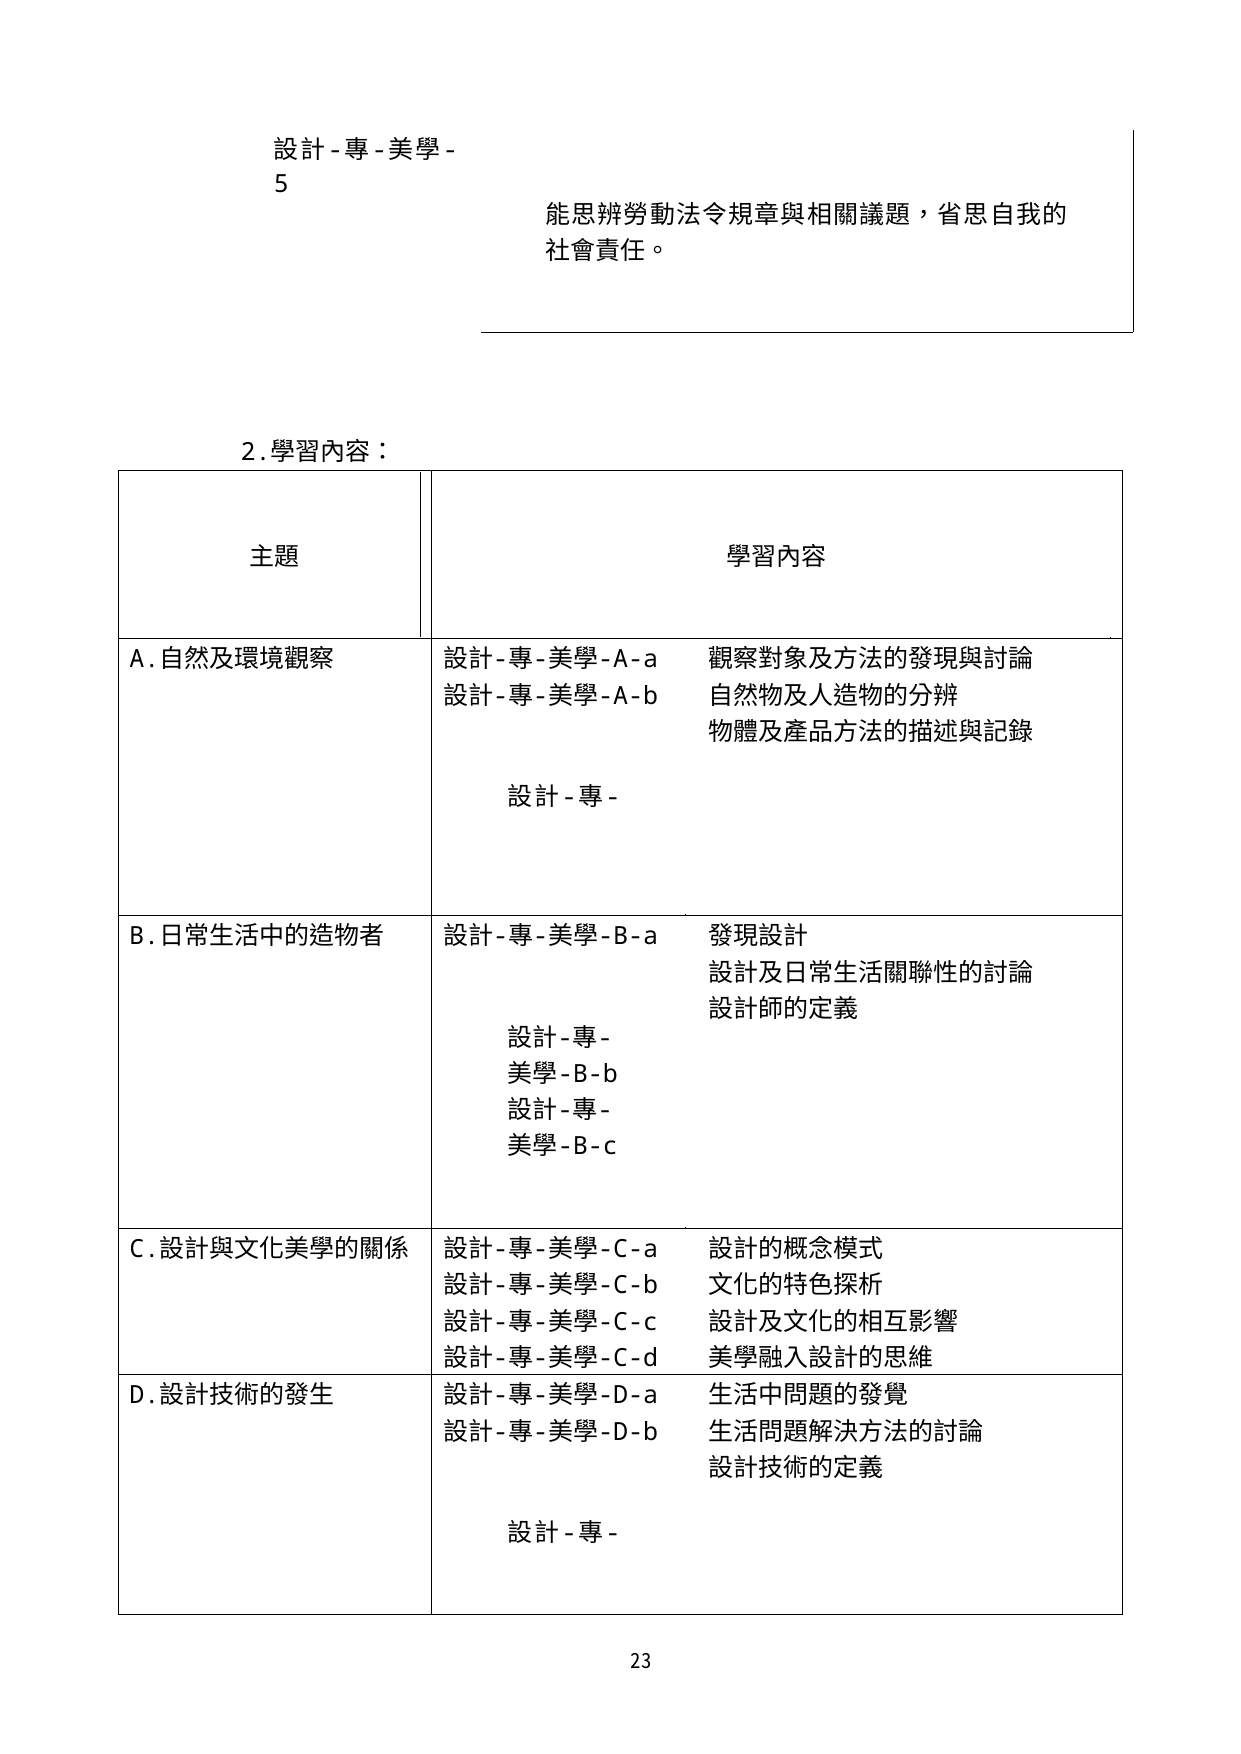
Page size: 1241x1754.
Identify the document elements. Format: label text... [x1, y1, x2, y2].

table_cell D.設計技術的發生 [119, 1375, 431, 1614]
table_header [119, 471, 129, 638]
table_cell 設計的概念模式 文化的特色探析 設計及文化的相互影響 美學融入設計的思維 [697, 1229, 1122, 1374]
table_header [432, 471, 443, 638]
table_cell B.日常生活中的造物者 [119, 916, 431, 1228]
table_cell 設計-專-美學-B-a 設計-專-美學-B-b 設計-專-美學-B-c [432, 916, 697, 1228]
text 2.學習內容： [173, 424, 1122, 470]
table_header [1111, 471, 1122, 638]
table_cell 觀察對象及方法的發現與討論 自然物及人造物的分辨 物體及產品方法的描述與記錄 [697, 639, 1122, 915]
table_cell 設計-專-美學-A-a 設計-專-美學-A-b 設計-專-美學-A-c [444, 713, 685, 914]
table_header [420, 471, 431, 638]
table_cell [1133, 129, 1144, 332]
table_cell 發現設計 設計及日常生活關聯性的討論 設計師的定義 [697, 916, 1122, 1228]
table_cell C.設計與文化美學的關係 [119, 1229, 431, 1374]
table_cell [469, 129, 480, 332]
table_cell 生活中問題的發覺 生活問題解決方法的討論 設計技術的定義 [697, 1375, 1122, 1614]
table_cell 設計-專-美學-5 [262, 129, 469, 332]
table_cell 設計-專-美學-A-a 設計-專-美學-A-b 設計-專-美學-A-c [432, 639, 697, 915]
table_cell 設計-專-美學-D-a 設計-專-美學-D-b 設計-專- [432, 1375, 697, 1614]
table_header 學習內容 [444, 472, 1110, 637]
table_header 主題 [130, 472, 419, 637]
table_cell 能思辨勞動法令規章與相關議題，省思自我的社會責任。 [481, 130, 1132, 331]
table_cell 設計-專-美學-C-a 設計-專-美學-C-b 設計-專-美學-C-c 設計-專-美學-C-d [432, 1229, 697, 1374]
table_cell A.自然及環境觀察 [119, 639, 431, 915]
